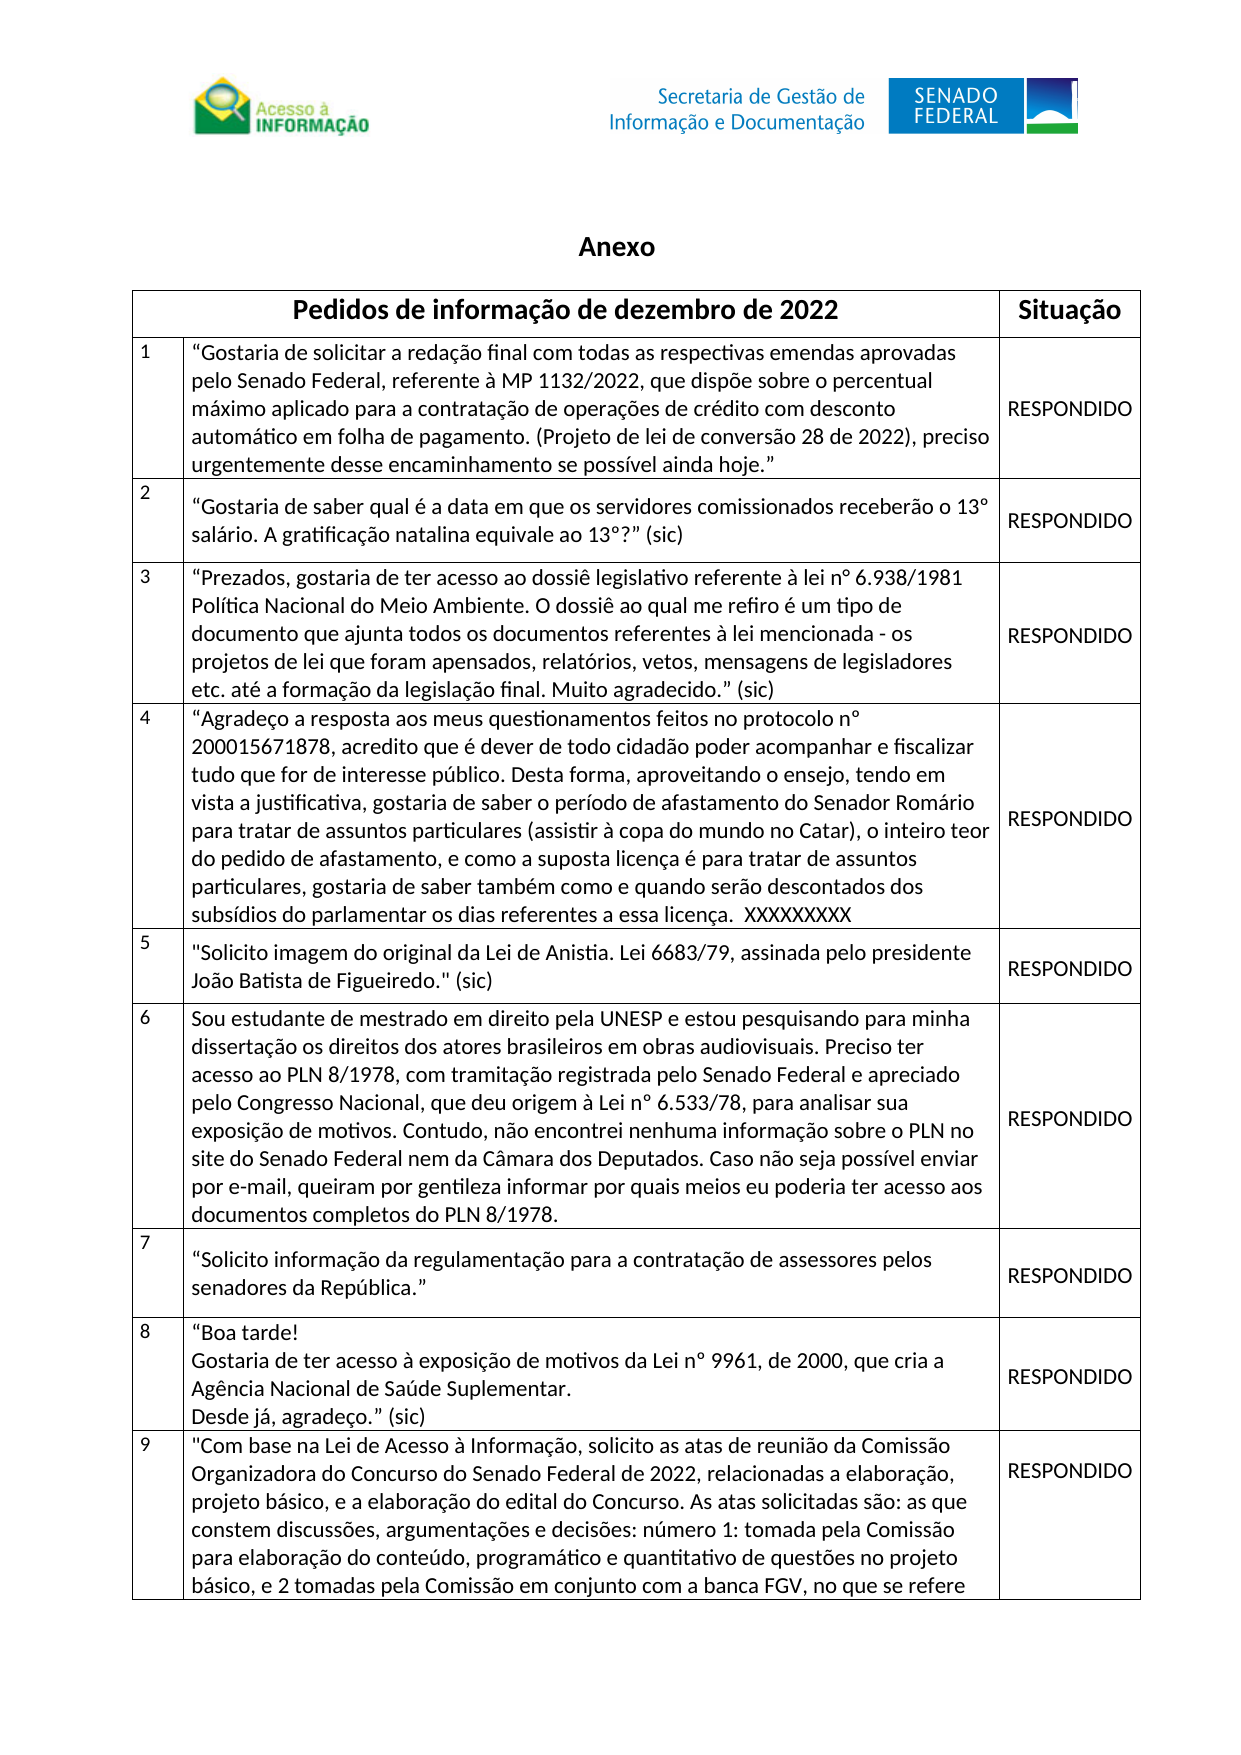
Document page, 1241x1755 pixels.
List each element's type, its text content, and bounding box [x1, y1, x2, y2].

table_cell 4 [133, 704, 183, 928]
table_cell "Com base na Lei de Acesso à Informação, solicito as atas de reunião da Comissão Organizadora do Concurso do Senado Federal de 2022, relacionadas a elaboração, projeto básico, e a elaboração do edital do Concurso. As atas solicitadas são: as que constem discussões, argumentações e decisões: número 1: tomada pela Comissão para elaboração do conteúdo, programático e quantitativo de questões no projeto básico, e 2 tomadas pela Comissão em conjunto com a banca FGV, no que se refere [184, 1431, 999, 1599]
table_cell Sou estudante de mestrado em direito pela UNESP e estou pesquisando para minha dissertação os direitos dos atores brasileiros em obras audiovisuais. Preciso ter acesso ao PLN 8/1978, com tramitação registrada pelo Senado Federal e apreciado pelo Congresso Nacional, que deu origem à Lei nº 6.533/78, para analisar sua exposição de motivos. Contudo, não encontrei nenhuma informação sobre o PLN no site do Senado Federal nem da Câmara dos Deputados. Caso não seja possível enviar por e-mail, queiram por gentileza informar por quais meios eu poderia ter acesso aos documentos completos do PLN 8/1978. [184, 1004, 999, 1228]
table_cell RESPONDIDO [1000, 929, 1140, 1003]
table_header Situação [1000, 291, 1140, 337]
table_cell “Boa tarde! Gostaria de ter acesso à exposição de motivos da Lei nº 9961, de 2000, que cria a Agência Nacional de Saúde Suplementar. Desde já, agradeço.” (sic) [184, 1318, 999, 1430]
table_cell “Solicito informação da regulamentação para a contratação de assessores pelos senadores da República.” [184, 1229, 999, 1317]
table_cell 3 [133, 563, 183, 703]
table_cell RESPONDIDO [1000, 704, 1140, 928]
table_cell RESPONDIDO [1000, 1004, 1140, 1228]
table_cell “Gostaria de solicitar a redação final com todas as respectivas emendas aprovadas pelo Senado Federal, referente à MP 1132/2022, que dispõe sobre o percentual máximo aplicado para a contratação de operações de crédito com desconto automático em folha de pagamento. (Projeto de lei de conversão 28 de 2022), preciso urgentemente desse encaminhamento se possível ainda hoje.” [184, 338, 999, 478]
table_cell 8 [133, 1318, 183, 1430]
table_cell RESPONDIDO [1000, 1431, 1140, 1599]
table_cell 9 [133, 1431, 183, 1599]
table_cell "Solicito imagem do original da Lei de Anistia. Lei 6683/79, assinada pelo presidente João Batista de Figueiredo." (sic) [184, 929, 999, 1003]
table_cell RESPONDIDO [1000, 479, 1140, 562]
table_cell “Agradeço a resposta aos meus questionamentos feitos no protocolo nº 200015671878, acredito que é dever de todo cidadão poder acompanhar e fiscalizar tudo que for de interesse público. Desta forma, aproveitando o ensejo, tendo em vista a justificativa, gostaria de saber o período de afastamento do Senador Romário para tratar de assuntos particulares (assistir à copa do mundo no Catar), o inteiro teor do pedido de afastamento, e como a suposta licença é para tratar de assuntos particulares, gostaria de saber também como e quando serão descontados dos subsídios do parlamentar os dias referentes a essa licença. XXXXXXXXX [184, 704, 999, 928]
table_cell RESPONDIDO [1000, 1318, 1140, 1430]
table_cell “Gostaria de saber qual é a data em que os servidores comissionados receberão o 13º salário. A gratificação natalina equivale ao 13º?” (sic) [184, 479, 999, 562]
table_cell RESPONDIDO [1000, 338, 1140, 478]
table_cell RESPONDIDO [1000, 563, 1140, 703]
table_cell “Prezados, gostaria de ter acesso ao dossiê legislativo referente à lei n° 6.938/1981 Política Nacional do Meio Ambiente. O dossiê ao qual me refiro é um tipo de documento que ajunta todos os documentos referentes à lei mencionada - os projetos de lei que foram apensados, relatórios, vetos, mensagens de legisladores etc. até a formação da legislação final. Muito agradecido.” (sic) [184, 563, 999, 703]
table_cell 2 [133, 479, 183, 562]
table_header Pedidos de informação de dezembro de 2022 [133, 291, 999, 337]
table_cell 7 [133, 1229, 183, 1317]
table_cell 6 [133, 1004, 183, 1228]
text Anexo [177, 228, 1063, 264]
table_cell RESPONDIDO [1000, 1229, 1140, 1317]
table_cell 1 [133, 338, 183, 478]
table_cell 5 [133, 929, 183, 1003]
